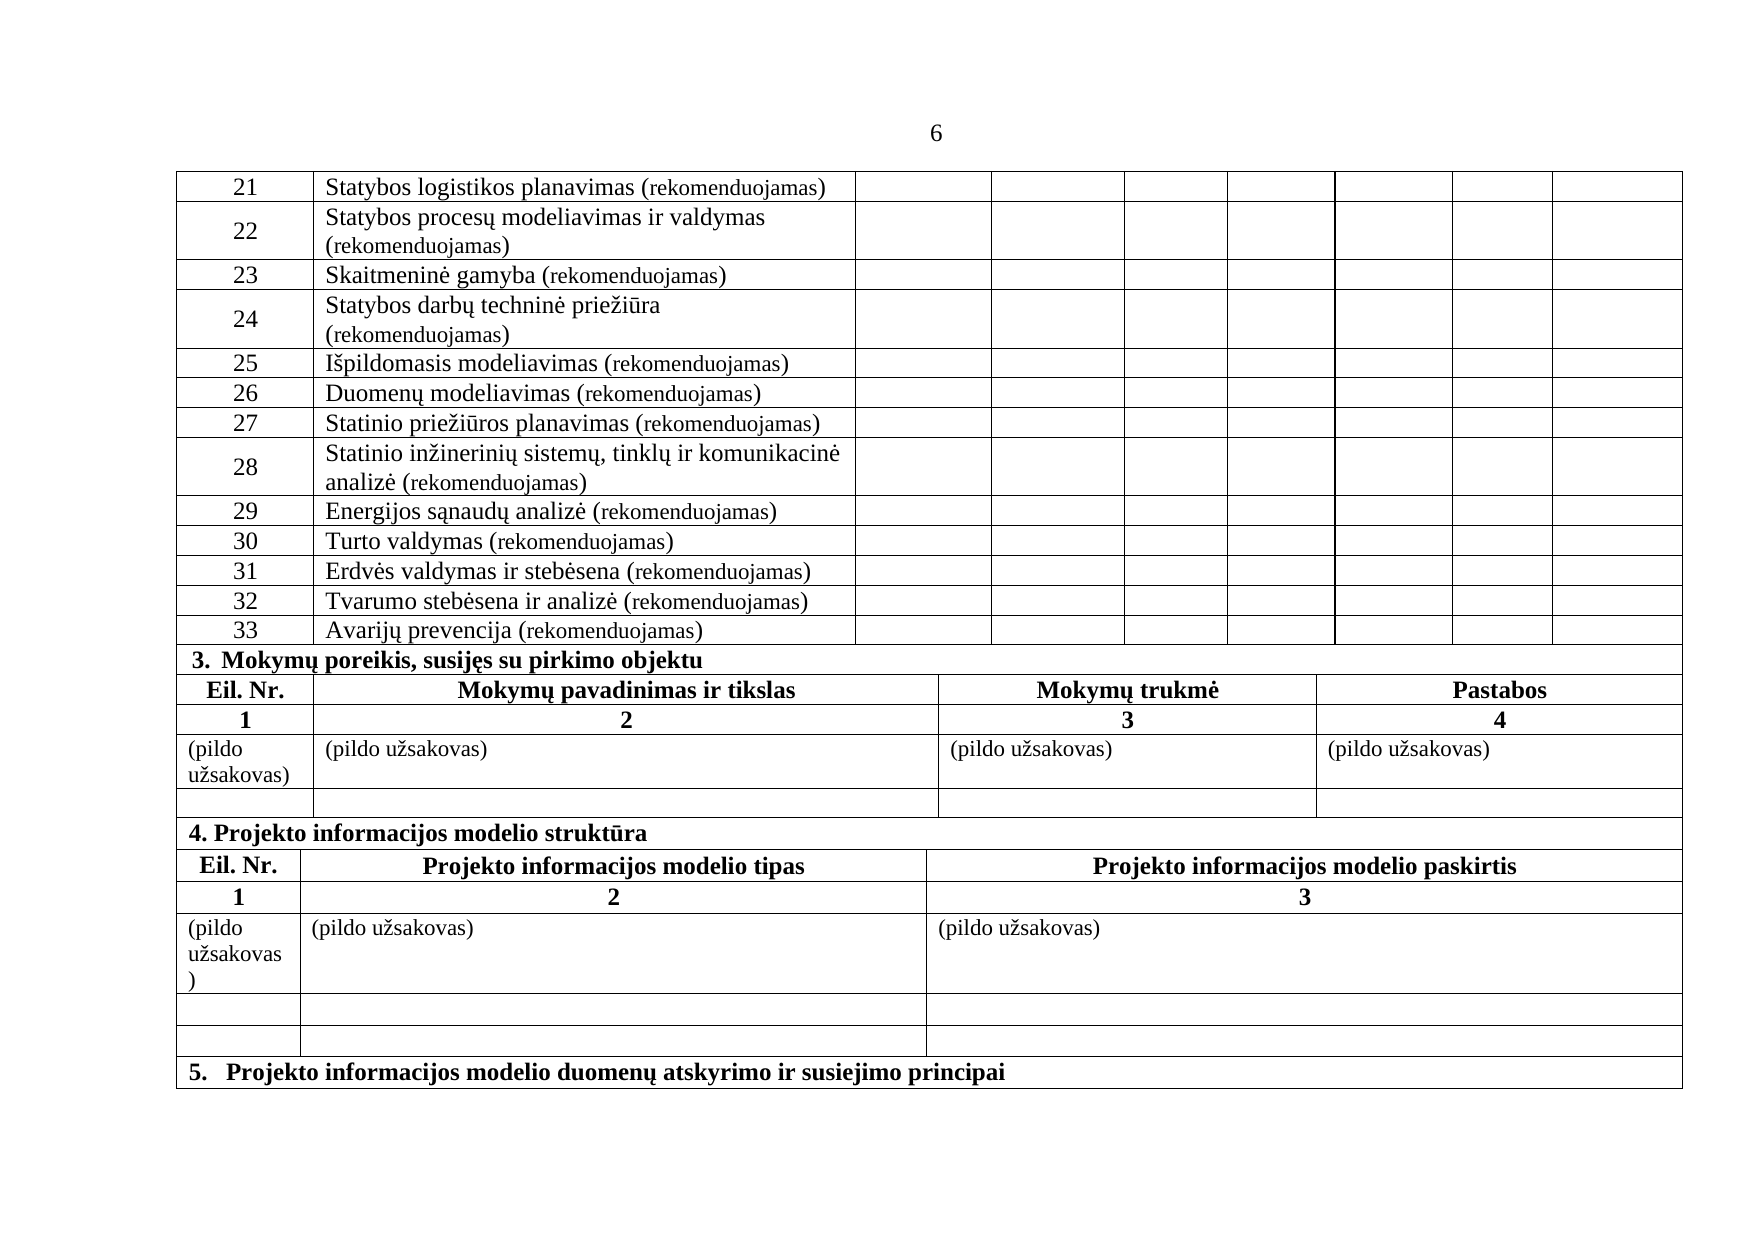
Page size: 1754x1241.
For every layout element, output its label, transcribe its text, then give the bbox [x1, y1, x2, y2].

table_cell [1453, 438, 1552, 495]
table_cell [1336, 586, 1452, 614]
table_cell (pildo užsakovas) [177, 735, 313, 787]
table_cell [992, 172, 1124, 201]
table_cell [1453, 496, 1552, 525]
table_cell [992, 526, 1124, 555]
table_cell 1 [177, 705, 313, 734]
table_cell [1125, 408, 1227, 437]
table_cell [856, 260, 991, 289]
table_cell 5. Projekto informacijos modelio duomenų atskyrimo ir susiejimo principai [177, 1057, 1682, 1088]
table_cell [1336, 408, 1452, 437]
table_cell Statybos procesų modeliavimas ir valdymas (rekomenduojamas) [314, 202, 855, 259]
table_cell 2 [314, 705, 938, 734]
table_cell [992, 260, 1124, 289]
table_cell [1125, 349, 1227, 377]
table_cell [856, 438, 991, 495]
table_cell 3 [927, 882, 1682, 913]
table_cell 21 [177, 172, 313, 201]
table_cell [1228, 496, 1334, 525]
table_cell 31 [177, 556, 313, 585]
table_cell 2 [301, 882, 926, 913]
table_cell [856, 172, 991, 201]
table_cell 32 [177, 586, 313, 614]
table_cell [856, 202, 991, 259]
table_cell [992, 496, 1124, 525]
table_cell [1228, 378, 1334, 407]
table_cell 4. Projekto informacijos modelio struktūra [177, 818, 1682, 849]
table_cell [1336, 349, 1452, 377]
table_cell [1228, 556, 1334, 585]
table_cell Pastabos [1317, 675, 1682, 704]
table_cell [1336, 202, 1452, 259]
table_cell Mokymų trukmė [939, 675, 1316, 704]
table_cell [1553, 526, 1682, 555]
table_cell Statybos logistikos planavimas (rekomenduojamas) [314, 172, 855, 201]
table_cell [1453, 172, 1552, 201]
table_cell [1553, 260, 1682, 289]
table_cell [1453, 586, 1552, 614]
table_cell [1553, 290, 1682, 347]
table_cell [992, 616, 1124, 644]
table_cell [1228, 260, 1334, 289]
table_cell 1 [177, 882, 300, 913]
table_cell [1125, 556, 1227, 585]
table_cell [1228, 202, 1334, 259]
table_cell [1228, 349, 1334, 377]
table_cell [177, 1026, 300, 1056]
table_cell [1336, 526, 1452, 555]
table_cell [992, 202, 1124, 259]
table_cell [1453, 378, 1552, 407]
table_cell [927, 994, 1682, 1024]
table_cell Statinio priežiūros planavimas (rekomenduojamas) [314, 408, 855, 437]
table_cell [856, 556, 991, 585]
table_cell [1228, 616, 1334, 644]
table_cell [1228, 408, 1334, 437]
table_cell [992, 349, 1124, 377]
table_cell [1336, 496, 1452, 525]
table_cell (pildo užsakovas) [314, 735, 938, 787]
table_cell Projekto informacijos modelio paskirtis [927, 850, 1682, 881]
table_cell Statinio inžinerinių sistemų, tinklų ir komunikacinė analizė (rekomenduojamas) [314, 438, 855, 495]
table_cell (pildo užsakovas) [301, 914, 926, 993]
table_cell [992, 586, 1124, 614]
table_cell [1125, 202, 1227, 259]
table_cell [1453, 526, 1552, 555]
table_cell [1125, 526, 1227, 555]
table_cell [992, 438, 1124, 495]
table_cell 26 [177, 378, 313, 407]
table_cell 3. Mokymų poreikis, susijęs su pirkimo objektu [177, 645, 1682, 674]
table_cell [1553, 408, 1682, 437]
table_cell [1317, 789, 1682, 817]
table_cell Erdvės valdymas ir stebėsena (rekomenduojamas) [314, 556, 855, 585]
table_cell [1228, 438, 1334, 495]
table_cell [1336, 260, 1452, 289]
table_cell [301, 1026, 926, 1056]
table_cell [1453, 290, 1552, 347]
table_cell Avarijų prevencija (rekomenduojamas) [314, 616, 855, 644]
table_cell [1125, 496, 1227, 525]
table_cell [1553, 586, 1682, 614]
table_cell [927, 1026, 1682, 1056]
table_cell [177, 994, 300, 1024]
table_cell [1125, 172, 1227, 201]
table_cell 28 [177, 438, 313, 495]
table_cell [1228, 526, 1334, 555]
table_cell [939, 789, 1316, 817]
table_cell [1553, 616, 1682, 644]
table_cell 29 [177, 496, 313, 525]
table_cell (pildo užsakovas) [177, 914, 300, 993]
table_cell [1553, 202, 1682, 259]
table_cell 23 [177, 260, 313, 289]
table_cell [1336, 616, 1452, 644]
table_cell [1553, 172, 1682, 201]
table_cell (pildo užsakovas) [939, 735, 1316, 787]
table_cell Duomenų modeliavimas (rekomenduojamas) [314, 378, 855, 407]
table_cell [856, 290, 991, 347]
table_cell [1453, 556, 1552, 585]
table_cell [992, 556, 1124, 585]
table_cell Turto valdymas (rekomenduojamas) [314, 526, 855, 555]
table_cell [1453, 202, 1552, 259]
table_cell 24 [177, 290, 313, 347]
table_cell [856, 378, 991, 407]
table_cell Eil. Nr. [177, 850, 300, 881]
table_cell 33 [177, 616, 313, 644]
table_cell [1453, 260, 1552, 289]
table_cell Eil. Nr. [177, 675, 313, 704]
table_cell [1125, 586, 1227, 614]
table_cell [1336, 378, 1452, 407]
table_cell [1453, 616, 1552, 644]
table_cell [1125, 616, 1227, 644]
table_cell [856, 408, 991, 437]
table_cell [992, 290, 1124, 347]
table_cell [1125, 438, 1227, 495]
table_cell [314, 789, 938, 817]
table_cell [856, 349, 991, 377]
table_cell Išpildomasis modeliavimas (rekomenduojamas) [314, 349, 855, 377]
table_cell [1125, 290, 1227, 347]
table_cell [1553, 349, 1682, 377]
table_cell 30 [177, 526, 313, 555]
table_cell [1336, 438, 1452, 495]
table_cell [1553, 556, 1682, 585]
table_cell [992, 408, 1124, 437]
table_cell Statybos darbų techninė priežiūra (rekomenduojamas) [314, 290, 855, 347]
table_cell Skaitmeninė gamyba (rekomenduojamas) [314, 260, 855, 289]
table_cell [1553, 438, 1682, 495]
table_cell (pildo užsakovas) [927, 914, 1682, 993]
table_cell [1453, 408, 1552, 437]
table_cell Energijos sąnaudų analizė (rekomenduojamas) [314, 496, 855, 525]
table_cell [856, 586, 991, 614]
table_cell [1125, 378, 1227, 407]
table_cell Projekto informacijos modelio tipas [301, 850, 926, 881]
table_cell [1125, 260, 1227, 289]
table_cell 25 [177, 349, 313, 377]
table_cell (pildo užsakovas) [1317, 735, 1682, 787]
table_cell [1228, 290, 1334, 347]
table_cell [1336, 172, 1452, 201]
table_cell [1553, 496, 1682, 525]
table_cell [856, 496, 991, 525]
table_cell Tvarumo stebėsena ir analizė (rekomenduojamas) [314, 586, 855, 614]
table_cell [1453, 349, 1552, 377]
table_cell 27 [177, 408, 313, 437]
table_cell 4 [1317, 705, 1682, 734]
table_cell [992, 378, 1124, 407]
table_cell 22 [177, 202, 313, 259]
table_cell [856, 616, 991, 644]
table_cell [1553, 378, 1682, 407]
table_cell [1336, 290, 1452, 347]
table_cell [1336, 556, 1452, 585]
table_cell [1228, 172, 1334, 201]
table_cell Mokymų pavadinimas ir tikslas [314, 675, 938, 704]
table_cell [1228, 586, 1334, 614]
table_cell 3 [939, 705, 1316, 734]
table_cell [177, 789, 313, 817]
table_cell [856, 526, 991, 555]
table_cell [301, 994, 926, 1024]
